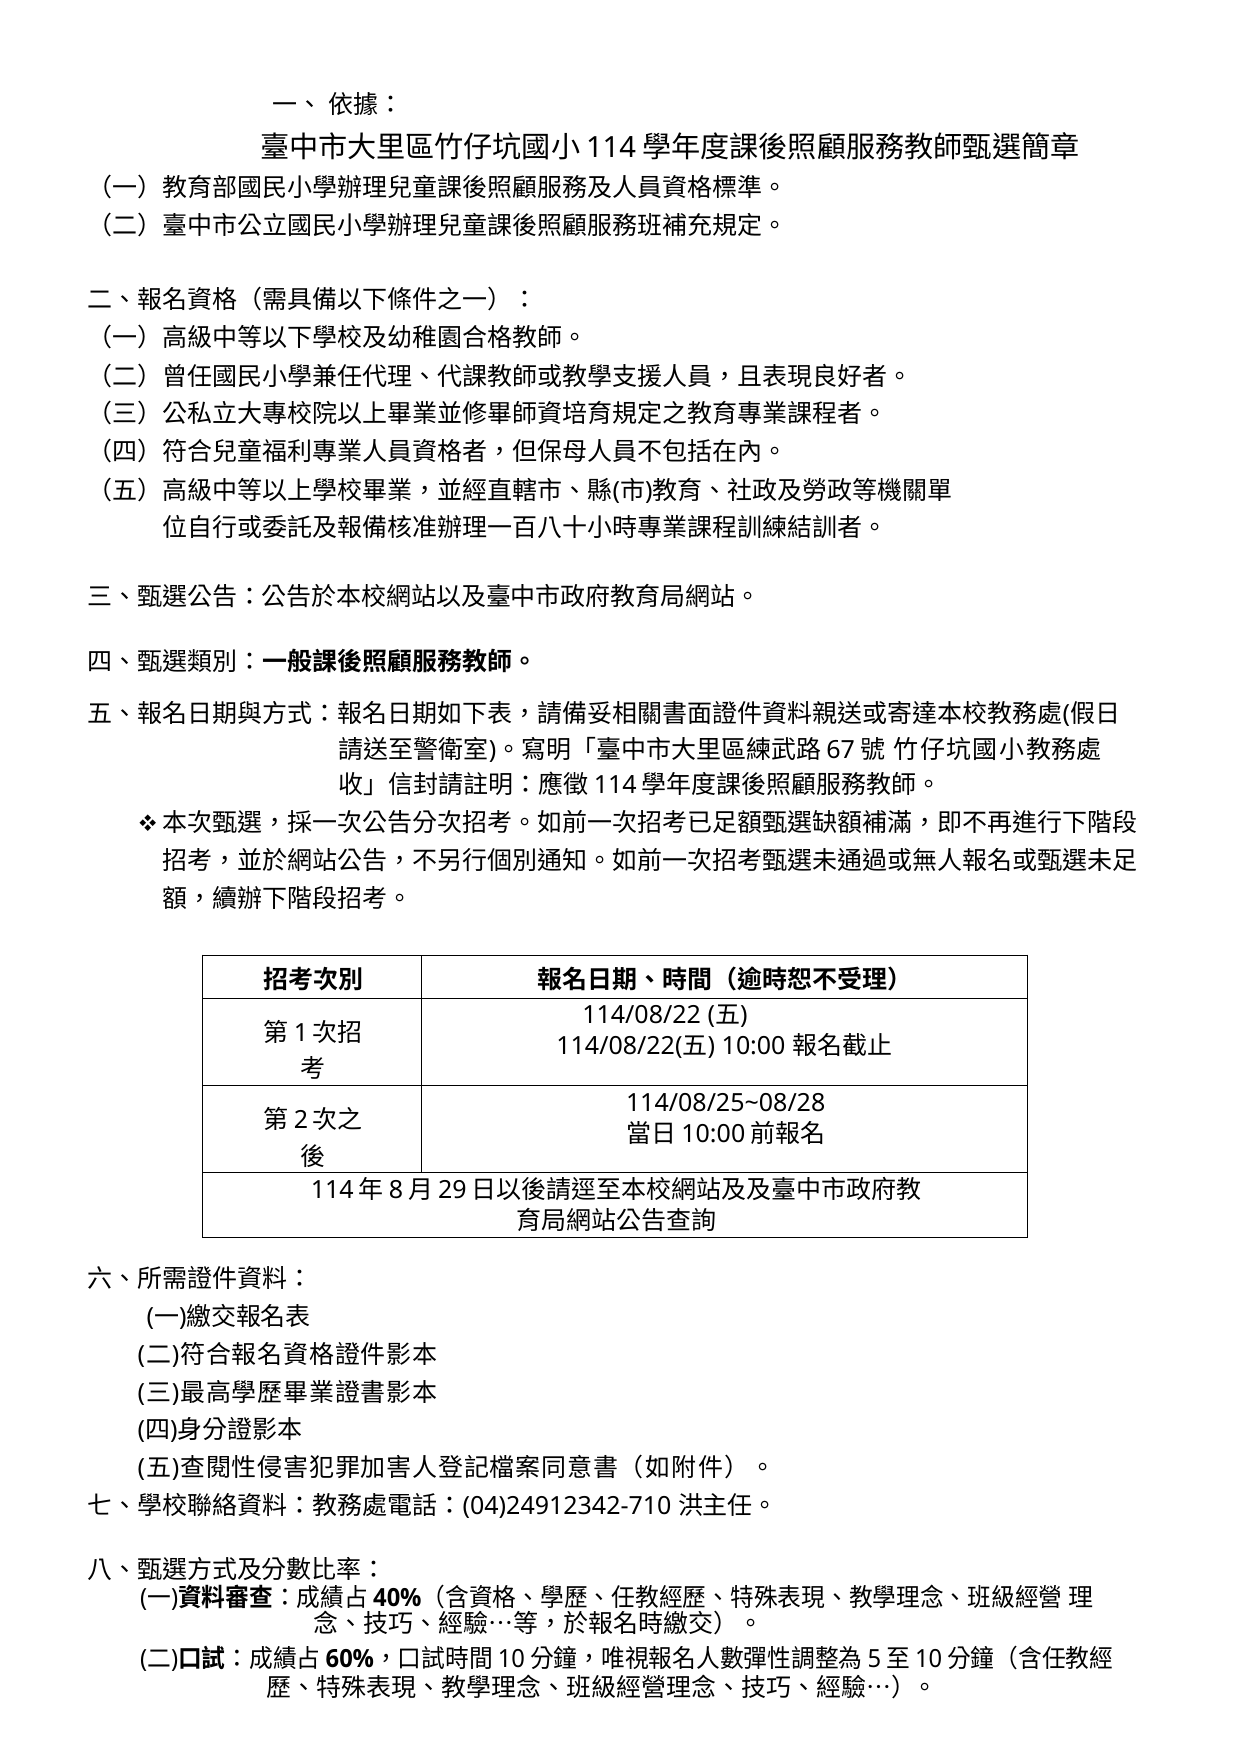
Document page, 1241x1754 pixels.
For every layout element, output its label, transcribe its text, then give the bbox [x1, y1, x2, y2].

list 本次甄選，採一次公告分次招考。如前一次招考已足額甄選缺額補滿，即不再進行下階段招考，並於網站公告，不另行個別通知。如前一次招考甄選未通過或無人報名或甄選未足額，續辦下階段招考。 [137, 803, 1138, 914]
table_cell 114/08/22 (五) 114/08/22(五) 10:00 報名截止 [422, 999, 1027, 1085]
table_cell 第1次招考 [203, 999, 421, 1085]
table_cell 114/08/25~08/28 當日10:00前報名 [422, 1086, 1027, 1172]
table_cell 第2次之後 [203, 1086, 421, 1172]
text (二)口試：成績占60%，口試時間10分鐘，唯視報名人數彈性調整為5至10分鐘（含任教經 歷、特殊表現、教學理念、班級經營理念、技巧、經驗…）。 [140, 1644, 1115, 1703]
table_cell 114年8月29日以後請逕至本校網站及及臺中市政府教 育局網站公告查詢 [203, 1173, 1027, 1237]
text 六、所需證件資料： [75, 1259, 312, 1295]
text (二)符合報名資格證件影本(三)最高學歷畢業證書影本(四)身分證影本 [137, 1335, 438, 1446]
text 三、甄選公告：公告於本校網站以及臺中市政府教育局網站。四、甄選類別：一般課後照顧服務教師。 [87, 548, 760, 677]
text （五）高級中等以上學校畢業，並經直轄市、縣(市)教育、社政及勞政等機關單位自行或委託及報備核准辦理一百八十小時專業課程訓練結訓者。 [87, 470, 962, 544]
text 二、報名資格（需具備以下條件之一）： [87, 279, 1148, 316]
text (一)資料審查：成績占40%（含資格、學歷、任教經歷、特殊表現、教學理念、班級經營 理念、技巧、經驗…等，於報名時繳交）。 [140, 1585, 1102, 1639]
text （一）教育部國民小學辦理兒童課後照顧服務及人員資格標準。 [87, 167, 1148, 204]
table_header 招考次別 [203, 956, 421, 998]
subtitle 臺中市大里區竹仔坑國小114學年度課後照顧服務教師甄選簡章 [260, 123, 1148, 166]
table_header 報名日期、時間（逾時恕不受理） [422, 956, 1027, 998]
text （三）公私立大專校院以上畢業並修畢師資培育規定之教育專業課程者。 [87, 394, 1148, 430]
text 五、報名日期與方式：報名日期如下表，請備妥相關書面證件資料親送或寄達本校教務處(假日請送至警衛室)。寫明「臺中市大里區練武路67號 竹仔坑國小教務處收」信封請註明：應徵114學年度課後照顧服務教師。 [87, 694, 1125, 801]
text （二）曾任國民小學兼任代理、代課教師或教學支援人員，且表現良好者。 [87, 356, 1148, 392]
text （一）高級中等以下學校及幼稚園合格教師。 [87, 318, 1148, 354]
text （二）臺中市公立國民小學辦理兒童課後照顧服務班補充規定。 [87, 205, 1148, 242]
text (五)查閱性侵害犯罪加害人登記檔案同意書（如附件）。七、學校聯絡資料：教務處電話：(04)24912342-710 洪主任。 [87, 1448, 775, 1522]
text （四）符合兒童福利專業人員資格者，但保母人員不包括在內。 [87, 432, 1148, 468]
text (一)繳交報名表 [75, 1297, 310, 1333]
text 八、甄選方式及分數比率： [87, 1558, 1148, 1583]
text 一、 依據： [273, 84, 1148, 121]
